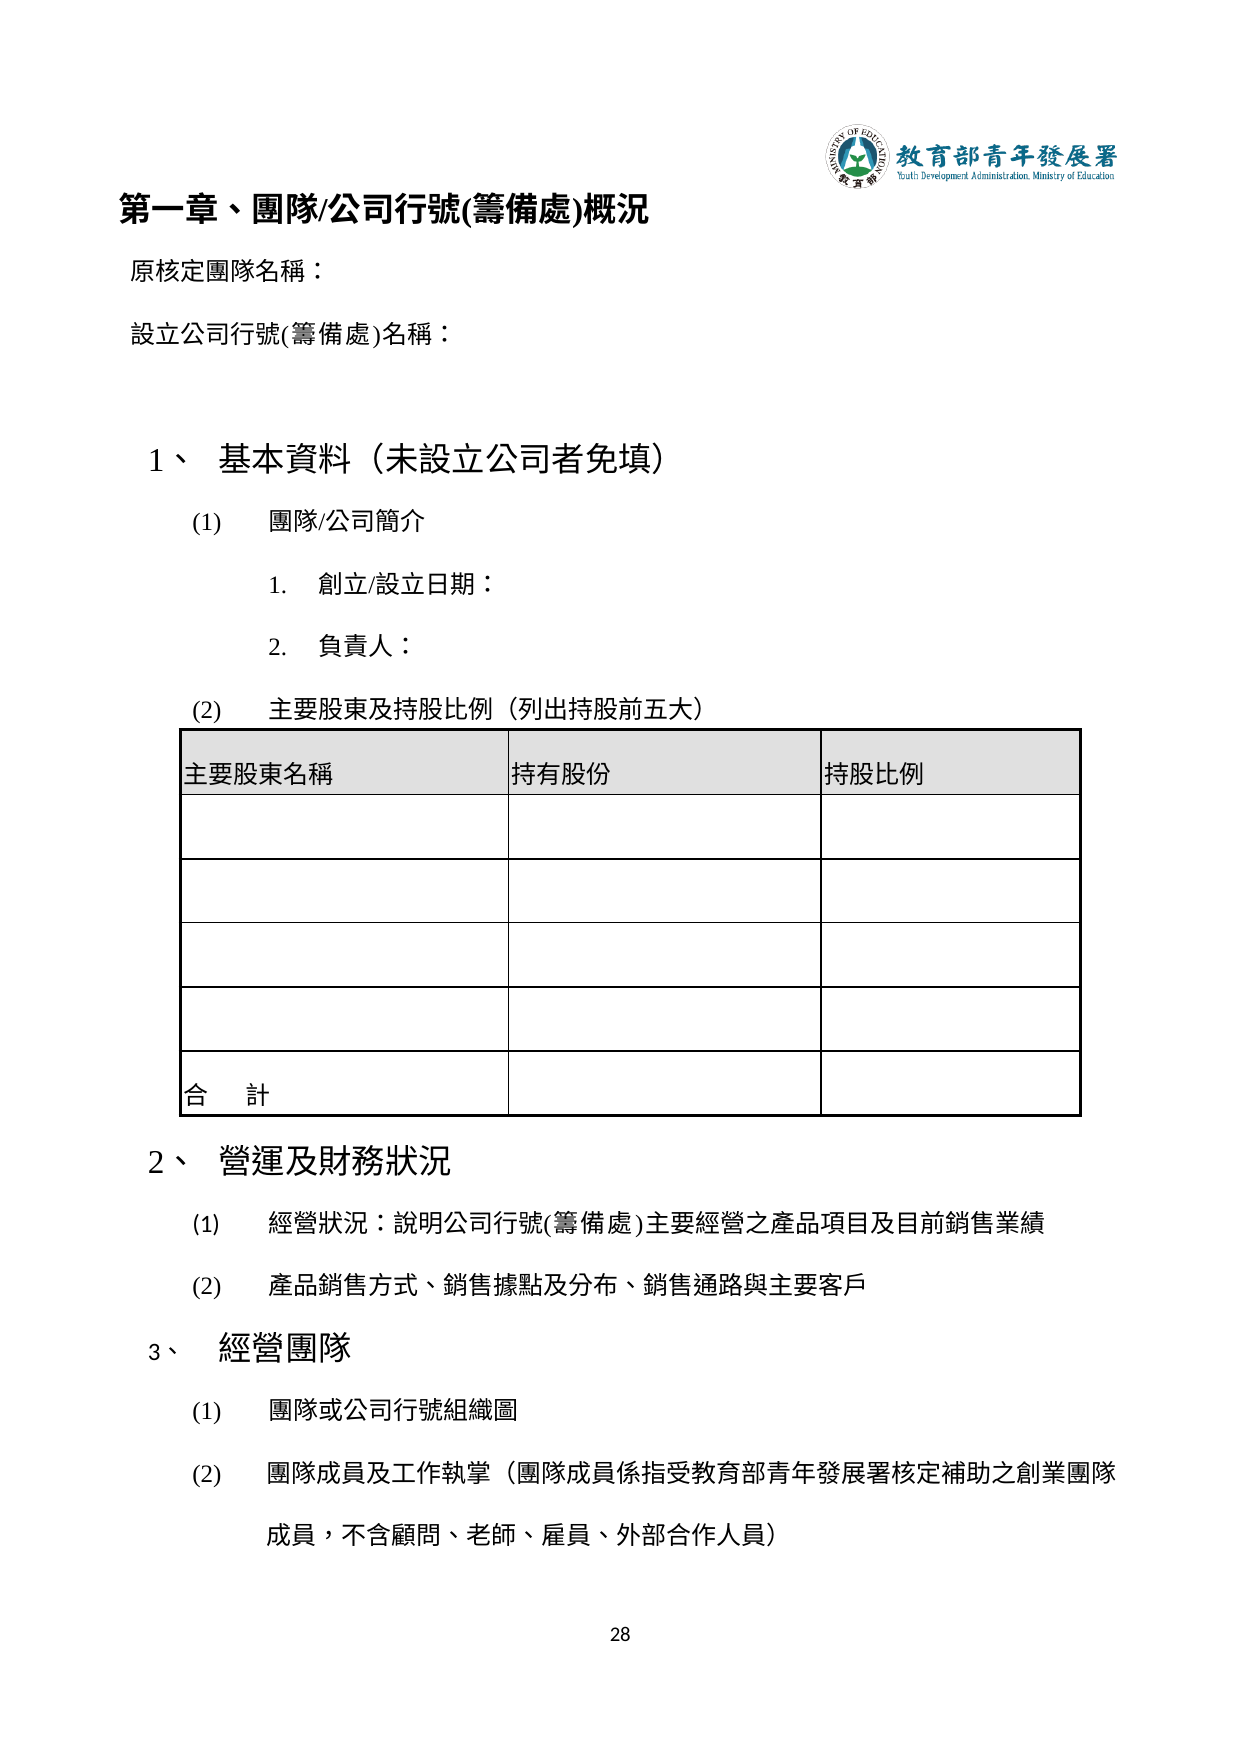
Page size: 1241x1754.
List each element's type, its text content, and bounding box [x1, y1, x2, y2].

table_cell [822, 1052, 1079, 1114]
table_header 持股比例 [822, 731, 1079, 794]
list 經營團隊 [148, 1305, 1122, 1367]
table_cell [509, 1052, 820, 1114]
text 設立公司行號(籌備處)名稱： [118, 291, 1122, 353]
table_cell [509, 795, 820, 858]
table_cell [182, 988, 508, 1050]
list 負責人： [268, 603, 1122, 666]
table_header 持有股份 [509, 731, 820, 794]
table_cell [182, 860, 508, 922]
table_cell [822, 795, 1079, 858]
list 主要股東及持股比例（列出持股前五大） [192, 666, 1122, 728]
table_cell [822, 860, 1079, 922]
text 原核定團隊名稱： [118, 228, 1122, 291]
table_cell [182, 795, 508, 858]
list 創立/設立日期： [268, 541, 1122, 603]
list 團隊或公司行號組織圖 [192, 1367, 1122, 1430]
table_cell [182, 923, 508, 986]
table_cell [509, 860, 820, 922]
list 經營狀況：說明公司行號(籌備處)主要經營之產品項目及目前銷售業績 [192, 1180, 1122, 1242]
list 團隊/公司簡介 [192, 478, 1122, 541]
list 團隊成員及工作執掌（團隊成員係指受教育部青年發展署核定補助之創業團隊成員，不含顧問、老師、雇員、外部合作人員） [192, 1430, 1122, 1555]
list 基本資料（未設立公司者免填） [148, 416, 1122, 478]
text 第一章、團隊/公司行號(籌備處)概況 [118, 166, 1122, 228]
list 產品銷售方式、銷售據點及分布、銷售通路與主要客戶 [192, 1242, 1122, 1305]
list 營運及財務狀況 [148, 1117, 1122, 1180]
table_cell [822, 923, 1079, 986]
table_cell [509, 988, 820, 1050]
table_cell [822, 988, 1079, 1050]
table_header 主要股東名稱 [182, 731, 508, 794]
table_cell 合 計 [182, 1052, 508, 1114]
table_cell [509, 923, 820, 986]
